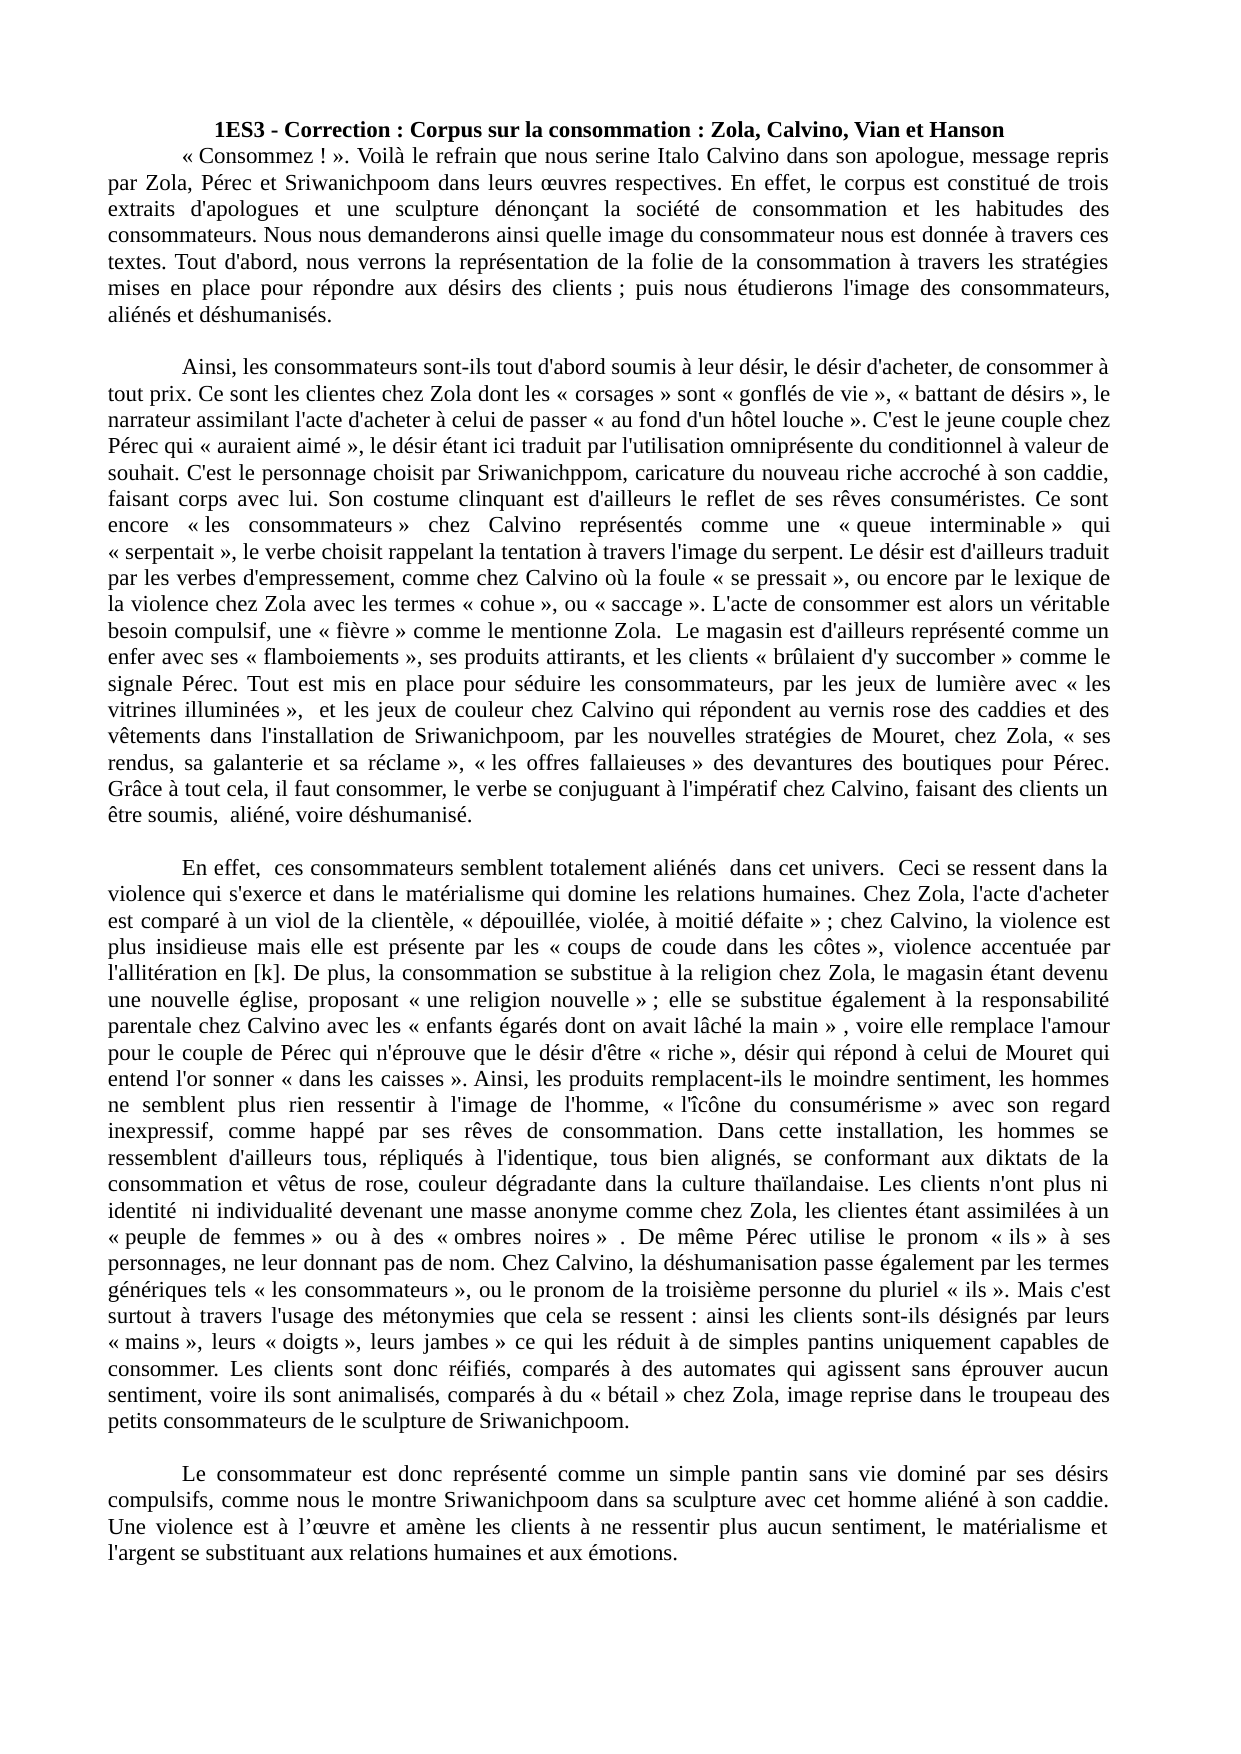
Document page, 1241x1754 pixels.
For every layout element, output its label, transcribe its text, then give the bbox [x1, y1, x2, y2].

text En effet, ces consommateurs semblent totalement aliénés dans cet univers. Ceci se ressent dans la violence qui s'exerce et dans le matérialisme qui domine les relations humaines. Chez Zola, l'acte d'acheter est comparé à un viol de la clientèle, « dépouillée, violée, à moitié défaite » ; chez Calvino, la violence est plus insidieuse mais elle est présente par les « coups de coude dans les côtes », violence accentuée par l'allitération en [k]. De plus, la consommation se substitue à la religion chez Zola, le magasin étant devenu une nouvelle église, proposant « une religion nouvelle » ; elle se substitue également à la responsabilité parentale chez Calvino avec les « enfants égarés dont on avait lâché la main » , voire elle remplace l'amour pour le couple de Pérec qui n'éprouve que le désir d'être « riche », désir qui répond à celui de Mouret qui entend l'or sonner « dans les caisses ». Ainsi, les produits remplacent-ils le moindre sentiment, les hommes ne semblent plus rien ressentir à l'image de l'homme, « l'îcône du consumérisme » avec son regard inexpressif, comme happé par ses rêves de consommation. Dans cette installation, les hommes se ressemblent d'ailleurs tous, répliqués à l'identique, tous bien alignés, se conformant aux diktats de la consommation et vêtus de rose, couleur dégradante dans la culture thaïlandaise. Les clients n'ont plus ni identité ni individualité devenant une masse anonyme comme chez Zola, les clientes étant assimilées à un « peuple de femmes » ou à des « ombres noires » . De même Pérec utilise le pronom « ils » à ses personnages, ne leur donnant pas de nom. Chez Calvino, la déshumanisation passe également par les termes génériques tels « les consommateurs », ou le pronom de la troisième personne du pluriel « ils ». Mais c'est surtout à travers l'usage des métonymies que cela se ressent : ainsi les clients sont-ils désignés par leurs « mains », leurs « doigts », leurs jambes » ce qui les réduit à de simples pantins uniquement capables de consommer. Les clients sont donc réifiés, comparés à des automates qui agissent sans éprouver aucun sentiment, voire ils sont animalisés, comparés à du « bétail » chez Zola, image reprise dans le troupeau des petits consommateurs de le sculpture de Sriwanichpoom. [108, 854, 1111, 1434]
text Le consommateur est donc représenté comme un simple pantin sans vie dominé par ses désirs compulsifs, comme nous le montre Sriwanichpoom dans sa sculpture avec cet homme aliéné à son caddie. Une violence est à l’œuvre et amène les clients à ne ressentir plus aucun sentiment, le matérialisme et l'argent se substituant aux relations humaines et aux émotions. [108, 1460, 1111, 1566]
text 1ES3 - Correction : Corpus sur la consommation : Zola, Calvino, Vian et Hanson [108, 116, 1111, 142]
text « Consommez ! ». Voilà le refrain que nous serine Italo Calvino dans son apologue, message repris par Zola, Pérec et Sriwanichpoom dans leurs œuvres respectives. En effet, le corpus est constitué de trois extraits d'apologues et une sculpture dénonçant la société de consommation et les habitudes des consommateurs. Nous nous demanderons ainsi quelle image du consommateur nous est donnée à travers ces textes. Tout d'abord, nous verrons la représentation de la folie de la consommation à travers les stratégies mises en place pour répondre aux désirs des clients ; puis nous étudierons l'image des consommateurs, aliénés et déshumanisés. [108, 142, 1111, 327]
text Ainsi, les consommateurs sont-ils tout d'abord soumis à leur désir, le désir d'acheter, de consommer à tout prix. Ce sont les clientes chez Zola dont les « corsages » sont « gonflés de vie », « battant de désirs », le narrateur assimilant l'acte d'acheter à celui de passer « au fond d'un hôtel louche ». C'est le jeune couple chez Pérec qui « auraient aimé », le désir étant ici traduit par l'utilisation omniprésente du conditionnel à valeur de souhait. C'est le personnage choisit par Sriwanichppom, caricature du nouveau riche accroché à son caddie, faisant corps avec lui. Son costume clinquant est d'ailleurs le reflet de ses rêves consuméristes. Ce sont encore « les consommateurs » chez Calvino représentés comme une « queue interminable » qui « serpentait », le verbe choisit rappelant la tentation à travers l'image du serpent. Le désir est d'ailleurs traduit par les verbes d'empressement, comme chez Calvino où la foule « se pressait », ou encore par le lexique de la violence chez Zola avec les termes « cohue », ou « saccage ». L'acte de consommer est alors un véritable besoin compulsif, une « fièvre » comme le mentionne Zola. Le magasin est d'ailleurs représenté comme un enfer avec ses « flamboiements », ses produits attirants, et les clients « brûlaient d'y succomber » comme le signale Pérec. Tout est mis en place pour séduire les consommateurs, par les jeux de lumière avec « les vitrines illuminées », et les jeux de couleur chez Calvino qui répondent au vernis rose des caddies et des vêtements dans l'installation de Sriwanichpoom, par les nouvelles stratégies de Mouret, chez Zola, « ses rendus, sa galanterie et sa réclame », « les offres fallaieuses » des devantures des boutiques pour Pérec. Grâce à tout cela, il faut consommer, le verbe se conjuguant à l'impératif chez Calvino, faisant des clients un être soumis, aliéné, voire déshumanisé. [108, 353, 1111, 828]
